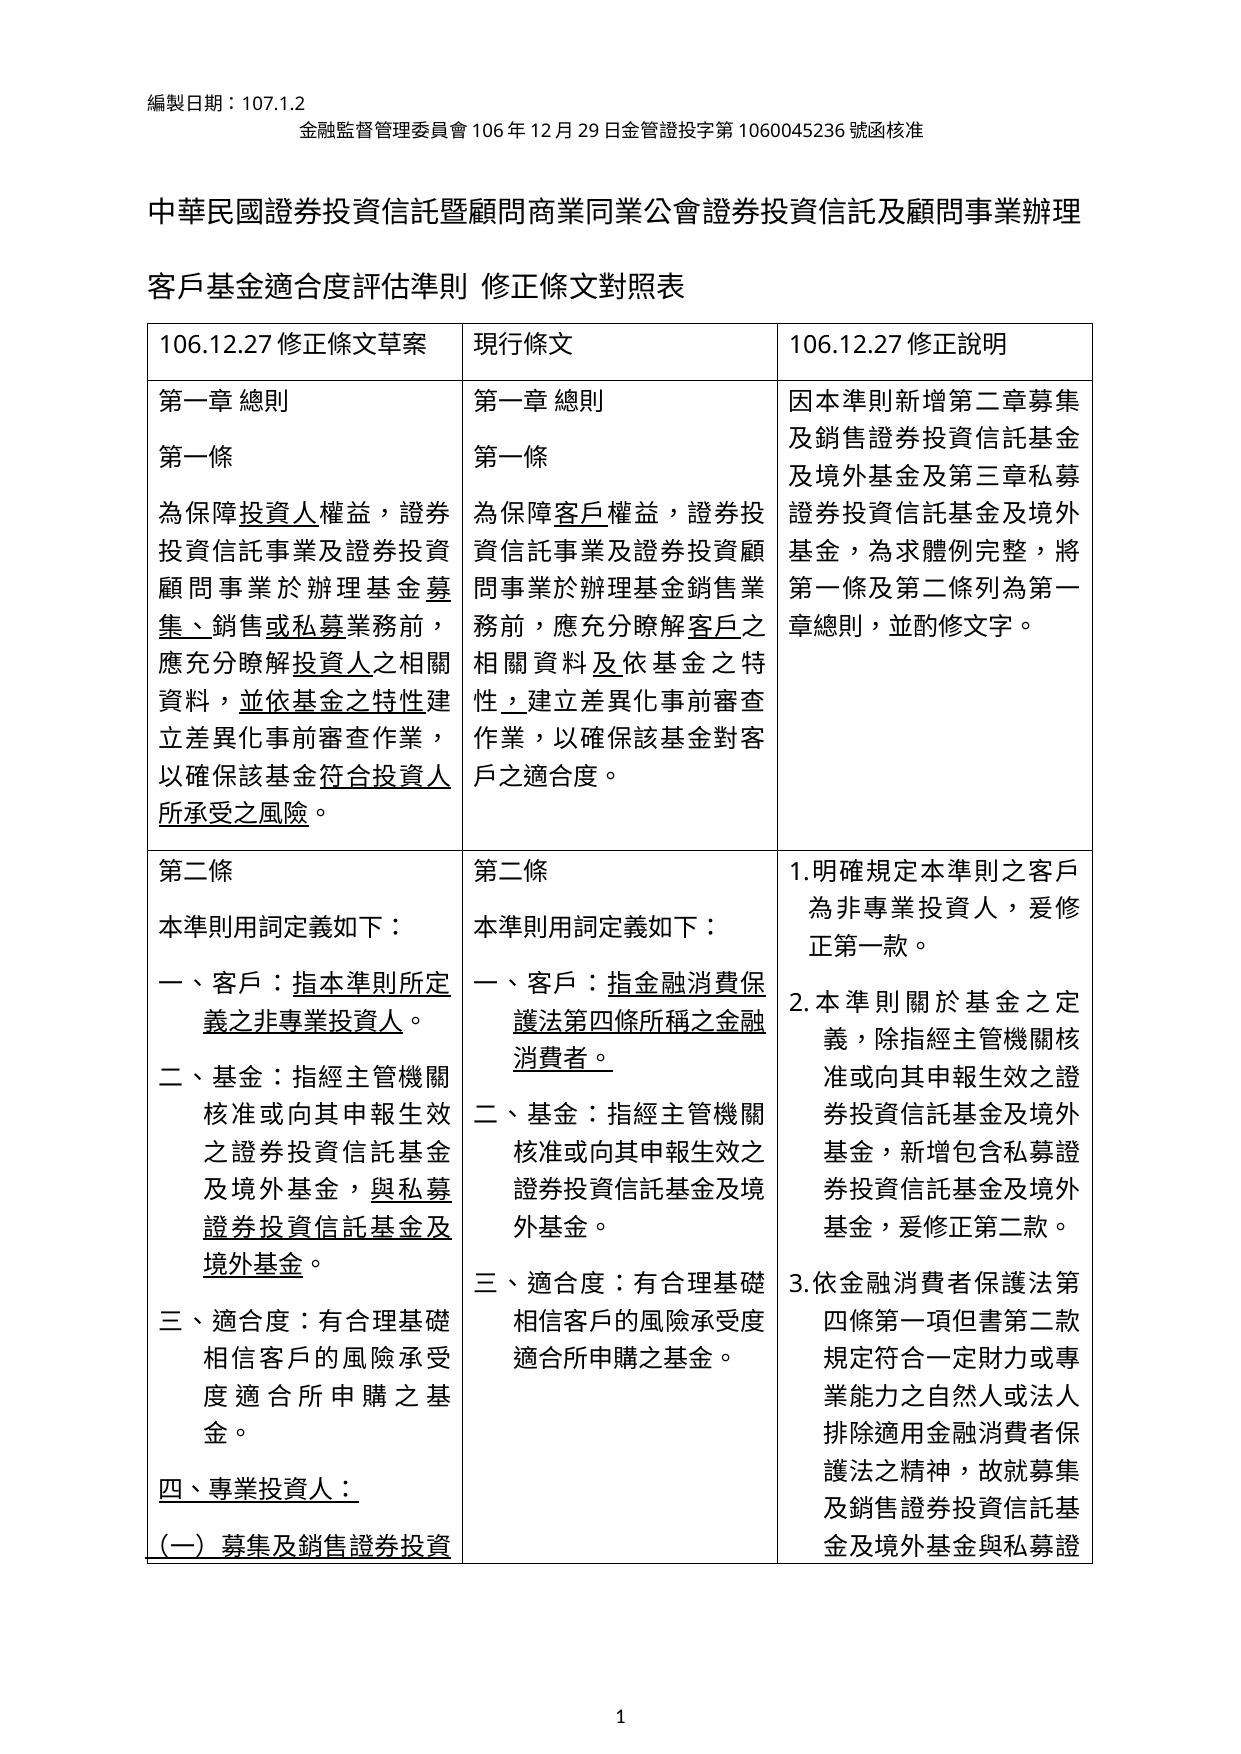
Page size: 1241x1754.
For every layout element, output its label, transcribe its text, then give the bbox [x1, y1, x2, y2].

table_header 106.12.27修正條文草案 [148, 324, 462, 380]
table_cell 第二條 本準則用詞定義如下： 一、客戶：指金融消費保護法第四條所稱之金融消費者。 二、基金：指經主管機關核准或向其申報生效之證券投資信託基金及境外基金。 三、適合度：有合理基礎相信客戶的風險承受度適合所申購之基金。 [463, 851, 777, 1563]
text 中華民國證券投資信託暨顧問商業同業公會證券投資信託及顧問事業辦理客戶基金適合度評估準則 修正條文對照表 [148, 172, 1092, 322]
table_header 現行條文 [463, 324, 777, 380]
table_cell 1.明確規定本準則之客戶為非專業投資人，爰修正第一款。 2.本準則關於基金之定 義，除指經主管機關核准或向其申報生效之證券投資信託基金及境外基金，新增包含私募證券投資信託基金及境外基金，爰修正第二款。 3.依金融消費者保護法第四條第一項但書第二款規定符合一定財力或專業能力之自然人或法人排除適用金融消費者保護法之精神，故就募集及銷售證券投資信託基金及境外基金與私募證 [778, 851, 1092, 1563]
table_cell 第一章 總則 第一條 為保障客戶權益，證券投資信託事業及證券投資顧問事業於辦理基金銷售業務前，應充分瞭解客戶之相關資料及依基金之特性，建立差異化事前審查作業，以確保該基金對客戶之適合度。 [463, 381, 777, 849]
table_cell 第一章 總則 第一條 為保障投資人權益，證券投資信託事業及證券投資顧問事業於辦理基金募集、銷售或私募業務前，應充分瞭解投資人之相關資料，並依基金之特性建立差異化事前審查作業，以確保該基金符合投資人所承受之風險。 [148, 381, 462, 849]
table_header 106.12.27修正說明 [778, 324, 1092, 380]
table_cell 第二條 本準則用詞定義如下： 一、客戶：指本準則所定義之非專業投資人。 二、基金：指經主管機關核准或向其申報生效之證券投資信託基金及境外基金，與私募證券投資信託基金及境外基金。 三、適合度：有合理基礎相信客戶的風險承受度適合所申購之基金。 四、專業投資人： （一）募集及銷售證券投資信託基金與境外基金之投資人符合以下第一小目或第二小目之條件： 1.專業投資機構：係指依金融消費者保護法第四條第二項授權規定所稱之專業投資機構。 2.符合證券投資信託及顧問法第十一條第一項第二款授權規定所定條件之自然人、法人或基金，以書面向證券投資信託事業或證券投資顧問事業申請為專業投資人，並充分了解前開事業受專業投資人委託投資得免除之責任後，同意簽署為專業投資人。 3.前二小目有關專業投資人應符合之條件，應由該證券投資信託事業或證券投資顧問事業盡合理調查之責任，並向投資人取得合理可信之佐證依據，投資人須配合提供之。證券投資信託事業或證券投資顧問事業對前小目之投資人具備充分金融商品專業知識、交易經驗之評估方式，應納入瞭解專業投資人作業程序，並報經董事會通過。 4.除專業投資機構外，其他專業投資人得以書面向證券投資信託事業或證券投資顧問事業申請變更為非專業投資人，但第五款第一目所規定之非專業投資人不得申請變更為專業投資人。 （二）私募證券投資信託基金及境外基金之投資人符合以下第一小目或第二小目之條件： 1.專業投資機構：係指依金融消費者保護法第四條第二項授權規定所稱之專業投資機構。 2.於應募或受讓時符合證券投資信託及顧問法第十一條第一項第二款授權規定所定條件之自然人、法人或基金，以書面向證券投資信託事業、兼營證券投資信託業務之業者或受委任機構申請為專業投資人，並充分了解前開事業受專業投資人委託投資得免除之責任後，同意簽署為專業投資人。 3.前二小目有關專業投資人應符合之條件，應由該私募受益憑證之證券投資信託事業、兼營證券投資信託業務之業者或受委任機構盡合理調查之責任，並向投資人或委託人取得合理可信之佐證依據，投資人或委託人須配合提供之。該私募受益憑證之證券投資信託事業、兼營證券投資信託業務之業者或受委任機構對前小目之投資人或委託人具備充分金融商品專業知識、交易經驗之評估方式，應納入瞭解專業投資人作業程序，並報經董事會通過。 4.除專業投資機構外，其他專業投資人得以書面向證券投資信託事業、兼營證券投資信託業務之業者或受委任機構變更為非專業投資人，但第五款第二目所規定之非專業投資人不得申請變更為專業投資人。 五、非專業投資人： （一）募集及銷售證券投資信託基金及境外基金：指符合前款第一目專業投資人以外之投資人。 （二）私募證券投資信託基金及境外基金：指符合前款第二目專業投資人以外之投資人。 [148, 851, 462, 1563]
table_cell 因本準則新增第二章募集及銷售證券投資信託基金及境外基金及第三章私募證券投資信託基金及境外基金，為求體例完整，將第一條及第二條列為第一章總則，並酌修文字。 [778, 381, 1092, 849]
